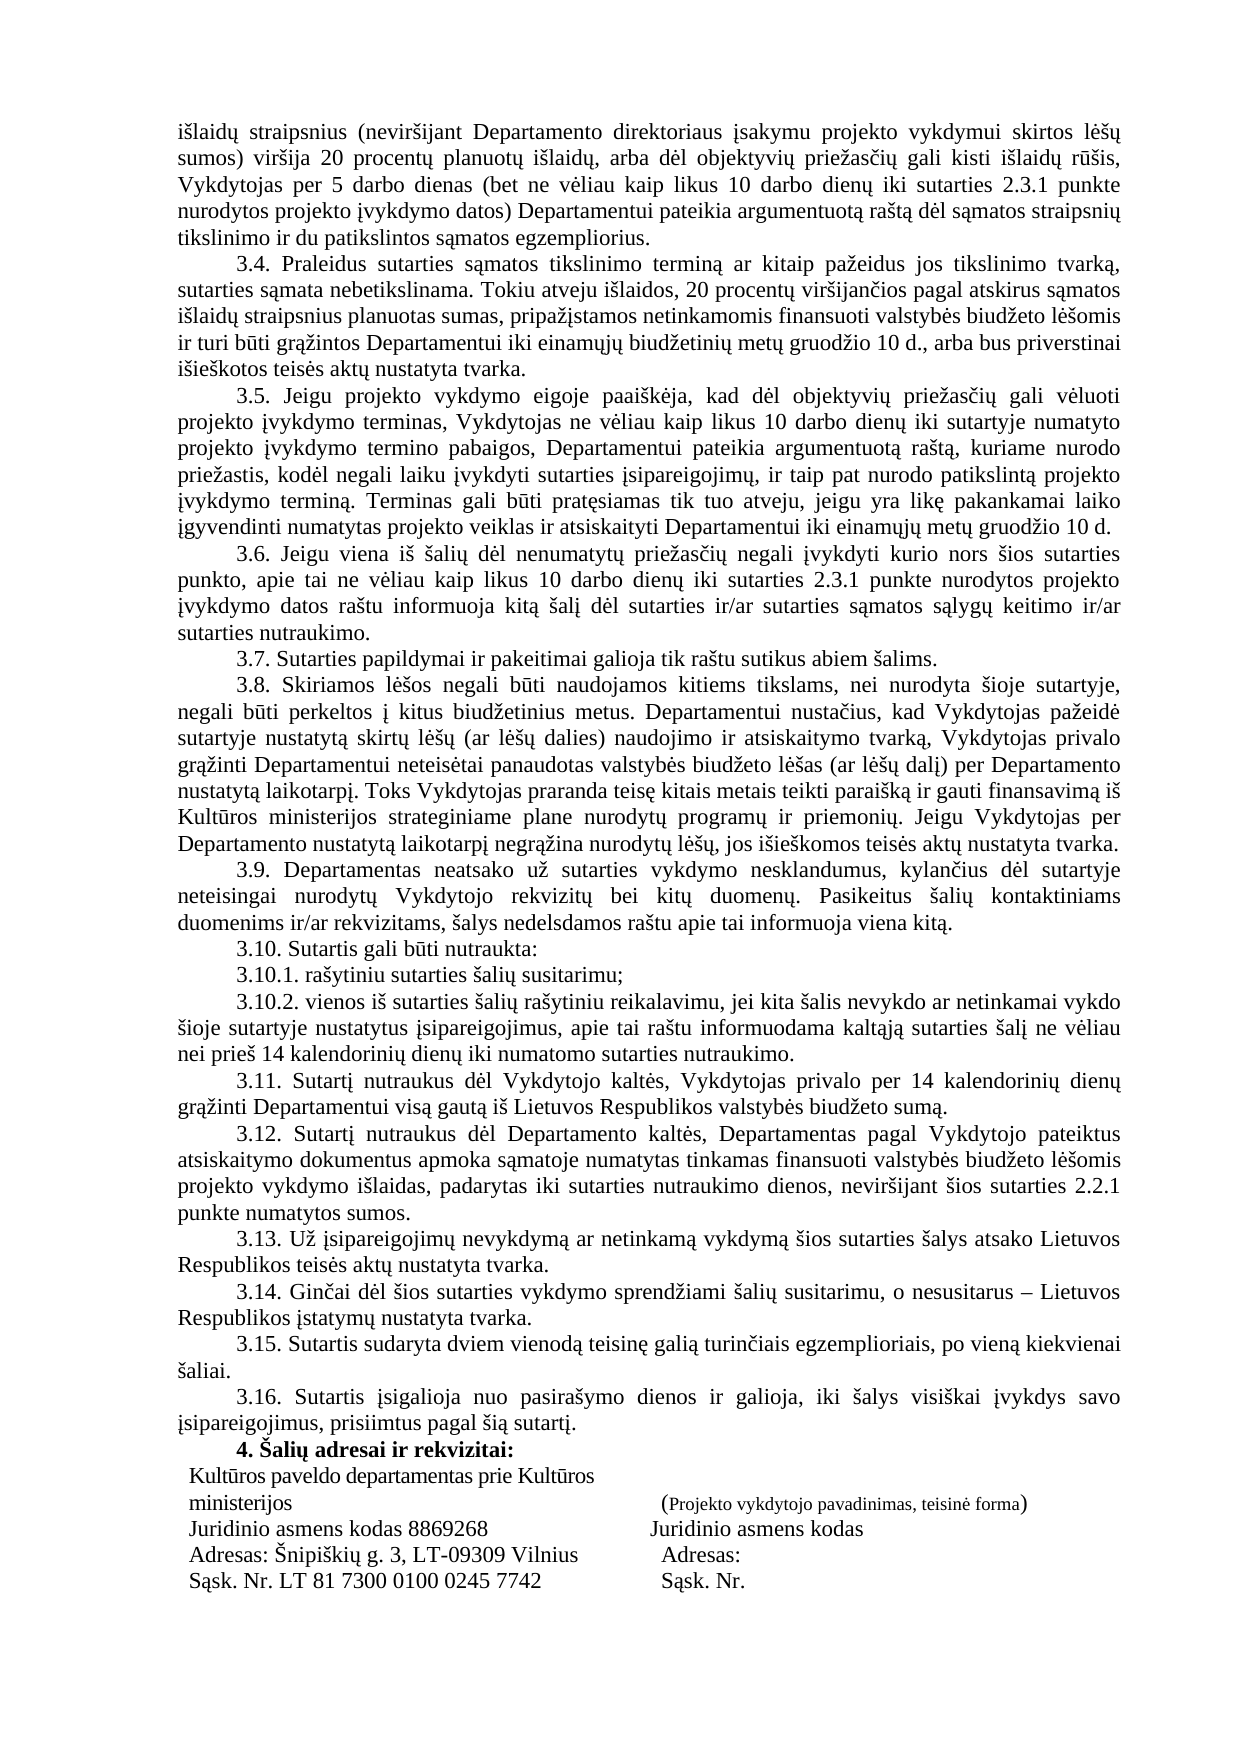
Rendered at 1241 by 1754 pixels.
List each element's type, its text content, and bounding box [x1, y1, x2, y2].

text 3.13. Už įsipareigojimų nevykdymą ar netinkamą vykdymą šios sutarties šalys atsako Lietuvos Respublikos teisės aktų nustatyta tvarka. [177, 1225, 1122, 1278]
text 3.10. Sutartis gali būti nutraukta: [177, 935, 1122, 961]
table_cell Sąsk. Nr. LT 81 7300 0100 0245 7742 [177, 1568, 649, 1620]
table_cell Sąsk. Nr. [650, 1568, 1122, 1620]
text išlaidų straipsnius (neviršijant Departamento direktoriaus įsakymu projekto vykdymui skirtos lėšų sumos) viršija 20 procentų planuotų išlaidų, arba dėl objektyvių priežasčių gali kisti išlaidų rūšis, Vykdytojas per 5 darbo dienas (bet ne vėliau kaip likus 10 darbo dienų iki sutarties 2.3.1 punkte nurodytos projekto įvykdymo datos) Departamentui pateikia argumentuotą raštą dėl sąmatos straipsnių tikslinimo ir du patikslintos sąmatos egzempliorius. [177, 118, 1122, 250]
text 3.10.2. vienos iš sutarties šalių rašytiniu reikalavimu, jei kita šalis nevykdo ar netinkamai vykdo šioje sutartyje nustatytus įsipareigojimus, apie tai raštu informuodama kaltąją sutarties šalį ne vėliau nei prieš 14 kalendorinių dienų iki numatomo sutarties nutraukimo. [177, 988, 1122, 1067]
text 3.10.1. rašytiniu sutarties šalių susitarimu; [177, 961, 1122, 988]
text 3.15. Sutartis sudaryta dviem vienodą teisinę galią turinčiais egzemplioriais, po vieną kiekvienai šaliai. [177, 1330, 1122, 1383]
text 3.14. Ginčai dėl šios sutarties vykdymo sprendžiami šalių susitarimu, o nesusitarus – Lietuvos Respublikos įstatymų nustatyta tvarka. [177, 1278, 1122, 1330]
table_header Kultūros paveldo departamentas prie Kultūros ministerijos [177, 1462, 649, 1515]
text 3.6. Jeigu viena iš šalių dėl nenumatytų priežasčių negali įvykdyti kurio nors šios sutarties punkto, apie tai ne vėliau kaip likus 10 darbo dienų iki sutarties 2.3.1 punkte nurodytos projekto įvykdymo datos raštu informuoja kitą šalį dėl sutarties ir/ar sutarties sąmatos sąlygų keitimo ir/ar sutarties nutraukimo. [177, 540, 1122, 645]
table_cell Adresas: [650, 1541, 1122, 1568]
table_header (Projekto vykdytojo pavadinimas, teisinė forma) [650, 1462, 1122, 1515]
text 3.4. Praleidus sutarties sąmatos tikslinimo terminą ar kitaip pažeidus jos tikslinimo tvarką, sutarties sąmata nebetikslinama. Tokiu atveju išlaidos, 20 procentų viršijančios pagal atskirus sąmatos išlaidų straipsnius planuotas sumas, pripažįstamos netinkamomis finansuoti valstybės biudžeto lėšomis ir turi būti grąžintos Departamentui iki einamųjų biudžetinių metų gruodžio 10 d., arba bus priverstinai išieškotos teisės aktų nustatyta tvarka. [177, 250, 1122, 382]
text 3.11. Sutartį nutraukus dėl Vykdytojo kaltės, Vykdytojas privalo per 14 kalendorinių dienų grąžinti Departamentui visą gautą iš Lietuvos Respublikos valstybės biudžeto sumą. [177, 1067, 1122, 1119]
text 3.9. Departamentas neatsako už sutarties vykdymo nesklandumus, kylančius dėl sutartyje neteisingai nurodytų Vykdytojo rekvizitų bei kitų duomenų. Pasikeitus šalių kontaktiniams duomenims ir/ar rekvizitams, šalys nedelsdamos raštu apie tai informuoja viena kitą. [177, 856, 1122, 935]
text 3.7. Sutarties papildymai ir pakeitimai galioja tik raštu sutikus abiem šalims. [177, 645, 1122, 672]
text 3.16. Sutartis įsigalioja nuo pasirašymo dienos ir galioja, iki šalys visiškai įvykdys savo įsipareigojimus, prisiimtus pagal šią sutartį. [177, 1383, 1122, 1436]
table_cell Adresas: Šnipiškių g. 3, LT-09309 Vilnius [177, 1541, 649, 1568]
text 3.8. Skiriamos lėšos negali būti naudojamos kitiems tikslams, nei nurodyta šioje sutartyje, negali būti perkeltos į kitus biudžetinius metus. Departamentui nustačius, kad Vykdytojas pažeidė sutartyje nustatytą skirtų lėšų (ar lėšų dalies) naudojimo ir atsiskaitymo tvarką, Vykdytojas privalo grąžinti Departamentui neteisėtai panaudotas valstybės biudžeto lėšas (ar lėšų dalį) per Departamento nustatytą laikotarpį. Toks Vykdytojas praranda teisę kitais metais teikti paraišką ir gauti finansavimą iš Kultūros ministerijos strateginiame plane nurodytų programų ir priemonių. Jeigu Vykdytojas per Departamento nustatytą laikotarpį negrąžina nurodytų lėšų, jos išieškomos teisės aktų nustatyta tvarka. [177, 672, 1122, 856]
text 3.12. Sutartį nutraukus dėl Departamento kaltės, Departamentas pagal Vykdytojo pateiktus atsiskaitymo dokumentus apmoka sąmatoje numatytas tinkamas finansuoti valstybės biudžeto lėšomis projekto vykdymo išlaidas, padarytas iki sutarties nutraukimo dienos, neviršijant šios sutarties 2.2.1 punkte numatytos sumos. [177, 1119, 1122, 1225]
text 4. Šalių adresai ir rekvizitai: [177, 1436, 1122, 1462]
table_cell Juridinio asmens kodas [650, 1515, 1122, 1541]
table_cell Juridinio asmens kodas 8869268 [177, 1515, 649, 1541]
text 3.5. Jeigu projekto vykdymo eigoje paaiškėja, kad dėl objektyvių priežasčių gali vėluoti projekto įvykdymo terminas, Vykdytojas ne vėliau kaip likus 10 darbo dienų iki sutartyje numatyto projekto įvykdymo termino pabaigos, Departamentui pateikia argumentuotą raštą, kuriame nurodo priežastis, kodėl negali laiku įvykdyti sutarties įsipareigojimų, ir taip pat nurodo patikslintą projekto įvykdymo terminą. Terminas gali būti pratęsiamas tik tuo atveju, jeigu yra likę pakankamai laiko įgyvendinti numatytas projekto veiklas ir atsiskaityti Departamentui iki einamųjų metų gruodžio 10 d. [177, 382, 1122, 540]
